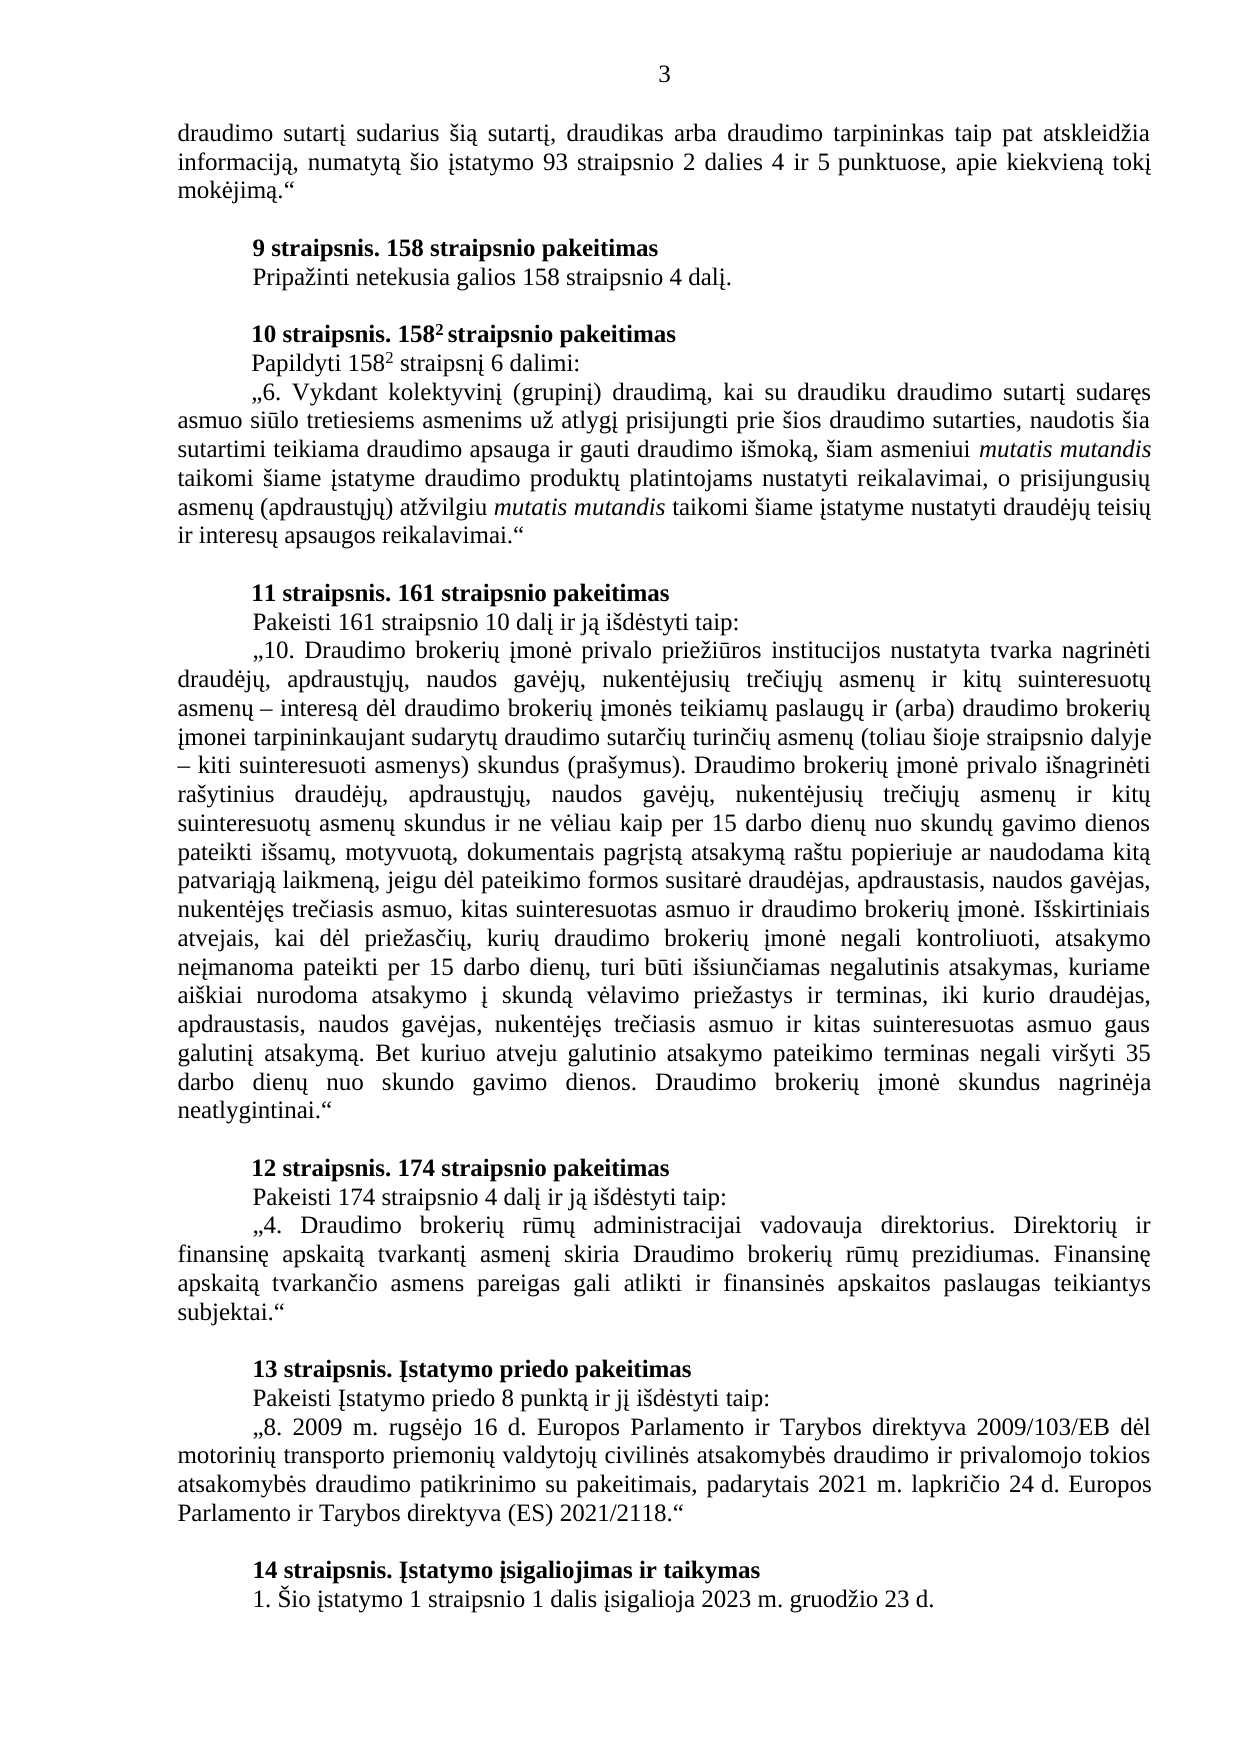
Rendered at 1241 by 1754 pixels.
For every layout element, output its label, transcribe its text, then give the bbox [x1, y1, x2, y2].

text Papildyti 1582 straipsnį 6 dalimi: [177, 348, 1152, 377]
text Pakeisti 174 straipsnio 4 dalį ir ją išdėstyti taip: [177, 1182, 1152, 1211]
text 12 straipsnis. 174 straipsnio pakeitimas [177, 1153, 1152, 1182]
text Pripažinti netekusia galios 158 straipsnio 4 dalį. [177, 262, 1152, 291]
text 1. Šio įstatymo 1 straipsnio 1 dalis įsigalioja 2023 m. gruodžio 23 d. [177, 1584, 1152, 1613]
text 14 straipsnis. Įstatymo įsigaliojimas ir taikymas [177, 1556, 1152, 1584]
text draudimo sutartį sudarius šią sutartį, draudikas arba draudimo tarpininkas taip pat atskleidžia informaciją, numatytą šio įstatymo 93 straipsnio 2 dalies 4 ir 5 punktuose, apie kiekvieną tokį mokėjimą.“ [177, 118, 1152, 204]
text 11 straipsnis. 161 straipsnio pakeitimas [177, 578, 1152, 607]
text 13 straipsnis. Įstatymo priedo pakeitimas [177, 1354, 1152, 1383]
text Pakeisti 161 straipsnio 10 dalį ir ją išdėstyti taip: [177, 607, 1152, 636]
text Pakeisti Įstatymo priedo 8 punktą ir jį išdėstyti taip: [177, 1383, 1152, 1412]
text „4. Draudimo brokerių rūmų administracijai vadovauja direktorius. Direktorių ir finansinę apskaitą tvarkantį asmenį skiria Draudimo brokerių rūmų prezidiumas. Finansinę apskaitą tvarkančio asmens pareigas gali atlikti ir finansinės apskaitos paslaugas teikiantys subjektai.“ [177, 1211, 1152, 1326]
text 9 straipsnis. 158 straipsnio pakeitimas [177, 233, 1152, 262]
text „6. Vykdant kolektyvinį (grupinį) draudimą, kai su draudiku draudimo sutartį sudaręs asmuo siūlo tretiesiems asmenims už atlygį prisijungti prie šios draudimo sutarties, naudotis šia sutartimi teikiama draudimo apsauga ir gauti draudimo išmoką, šiam asmeniui mutatis mutandis taikomi šiame įstatyme draudimo produktų platintojams nustatyti reikalavimai, o prisijungusių asmenų (apdraustųjų) atžvilgiu mutatis mutandis taikomi šiame įstatyme nustatyti draudėjų teisių ir interesų apsaugos reikalavimai.“ [177, 377, 1152, 549]
text „10. Draudimo brokerių įmonė privalo priežiūros institucijos nustatyta tvarka nagrinėti draudėjų, apdraustųjų, naudos gavėjų, nukentėjusių trečiųjų asmenų ir kitų suinteresuotų asmenų – interesą dėl draudimo brokerių įmonės teikiamų paslaugų ir (arba) draudimo brokerių įmonei tarpininkaujant sudarytų draudimo sutarčių turinčių asmenų (toliau šioje straipsnio dalyje – kiti suinteresuoti asmenys) skundus (prašymus). Draudimo brokerių įmonė privalo išnagrinėti rašytinius draudėjų, apdraustųjų, naudos gavėjų, nukentėjusių trečiųjų asmenų ir kitų suinteresuotų asmenų skundus ir ne vėliau kaip per 15 darbo dienų nuo skundų gavimo dienos pateikti išsamų, motyvuotą, dokumentais pagrįstą atsakymą raštu popieriuje ar naudodama kitą patvariąją laikmeną, jeigu dėl pateikimo formos susitarė draudėjas, apdraustasis, naudos gavėjas, nukentėjęs trečiasis asmuo, kitas suinteresuotas asmuo ir draudimo brokerių įmonė. Išskirtiniais atvejais, kai dėl priežasčių, kurių draudimo brokerių įmonė negali kontroliuoti, atsakymo neįmanoma pateikti per 15 darbo dienų, turi būti išsiunčiamas negalutinis atsakymas, kuriame aiškiai nurodoma atsakymo į skundą vėlavimo priežastys ir terminas, iki kurio draudėjas, apdraustasis, naudos gavėjas, nukentėjęs trečiasis asmuo ir kitas suinteresuotas asmuo gaus galutinį atsakymą. Bet kuriuo atveju galutinio atsakymo pateikimo terminas negali viršyti 35 darbo dienų nuo skundo gavimo dienos. Draudimo brokerių įmonė skundus nagrinėja neatlygintinai.“ [177, 636, 1152, 1124]
text „8. 2009 m. rugsėjo 16 d. Europos Parlamento ir Tarybos direktyva 2009/103/EB dėl motorinių transporto priemonių valdytojų civilinės atsakomybės draudimo ir privalomojo tokios atsakomybės draudimo patikrinimo su pakeitimais, padarytais 2021 m. lapkričio 24 d. Europos Parlamento ir Tarybos direktyva (ES) 2021/2118.“ [177, 1412, 1152, 1527]
text 10 straipsnis. 1582 straipsnio pakeitimas [177, 319, 1152, 348]
